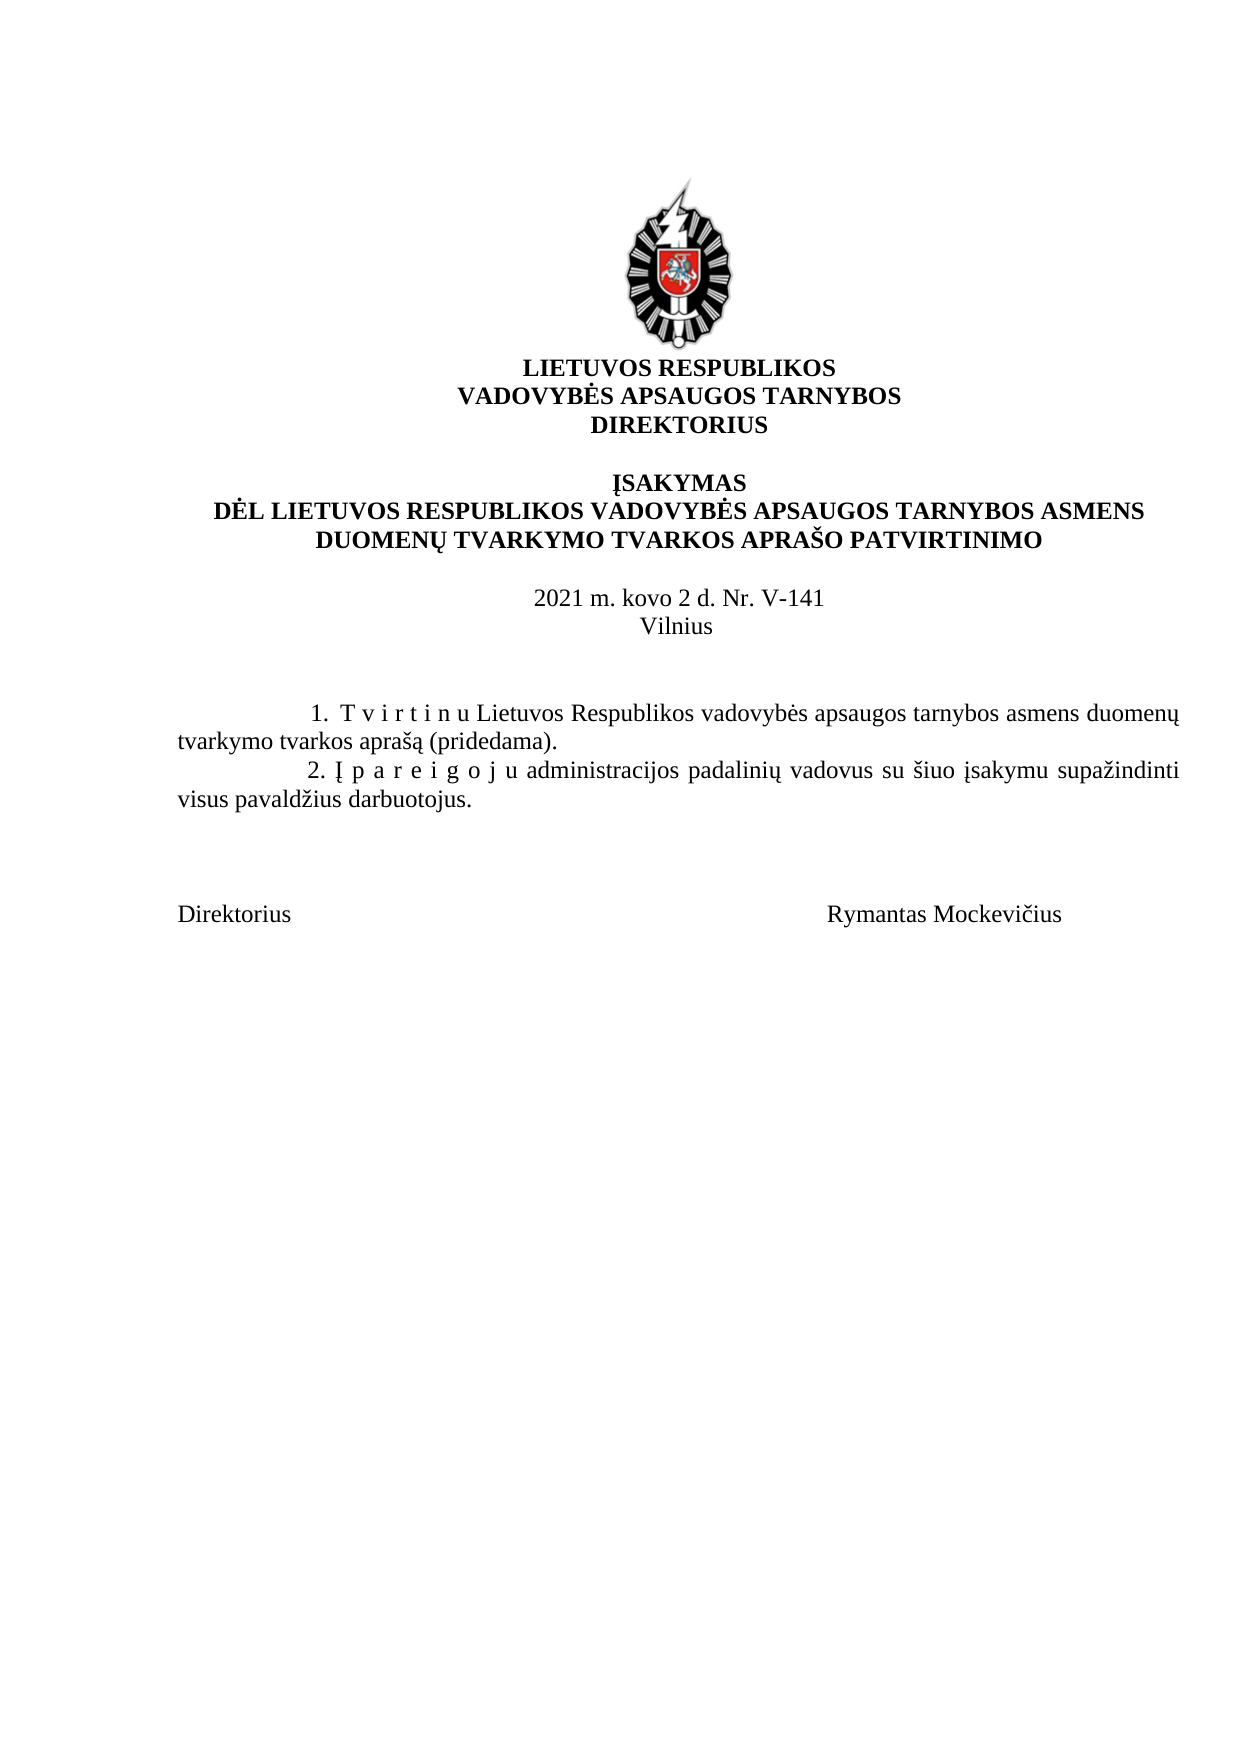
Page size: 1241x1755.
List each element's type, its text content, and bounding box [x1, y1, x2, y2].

text VADOVYBĖS APSAUGOS TARNYBOS [177, 381, 1181, 410]
text LIETUVOS RESPUBLIKOS [177, 353, 1181, 381]
text Direktorius Rymantas Mockevičius [177, 899, 1181, 928]
text 2021 m. kovo 2 d. Nr. V-141 [177, 583, 1181, 611]
text 2. Į p a r e i g o j u administracijos padalinių vadovus su šiuo įsakymu supažindinti visus pavaldžius darbuotojus. [177, 755, 1181, 813]
text 1. T v i r t i n u Lietuvos Respublikos vadovybės apsaugos tarnybos asmens duomenų tvarkymo tvarkos aprašą (pridedama). [177, 698, 1181, 755]
text ĮSAKYMAS [177, 468, 1181, 496]
text DIREKTORIUS [177, 410, 1181, 439]
text Vilnius [177, 611, 1181, 640]
text DĖL LIETUVOS RESPUBLIKOS VADOVYBĖS APSAUGOS TARNYBOS ASMENS DUOMENŲ TVARKYMO TVARKOS APRAŠO PATVIRTINIMO [177, 496, 1181, 554]
